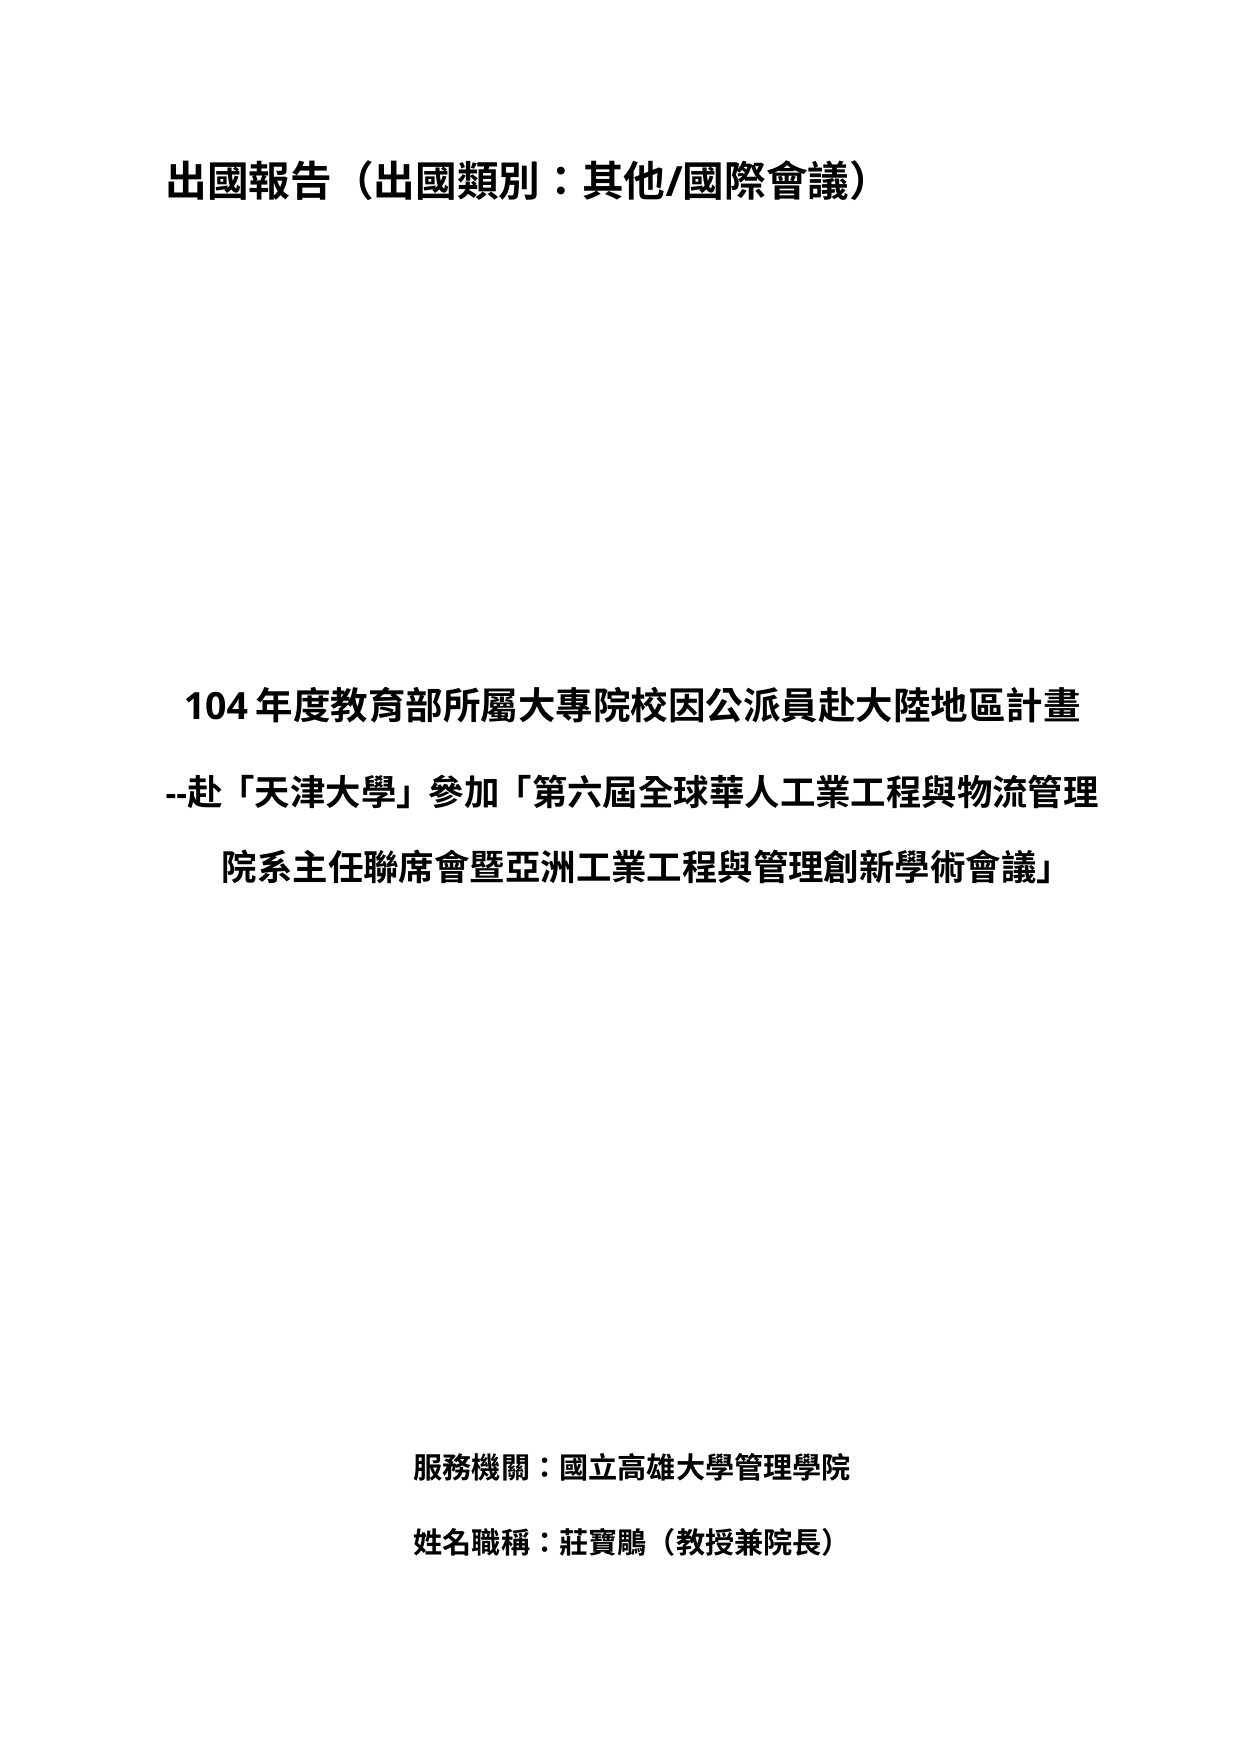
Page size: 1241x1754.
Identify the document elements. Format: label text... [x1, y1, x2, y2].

text 104年度教育部所屬大專院校因公派員赴大陸地區計畫 [165, 665, 1098, 740]
text --赴「天津大學」參加「第六屆全球華人工業工程與物流管理院系主任聯席會暨亞洲工業工程與管理創新學術會議」 [165, 753, 1098, 903]
text 服務機關：國立高雄大學管理學院 [165, 1428, 1098, 1503]
text 出國報告（出國類別：其他/國際會議） [165, 140, 1098, 215]
text 姓名職稱：莊寶鵰（教授兼院長） [165, 1503, 1098, 1578]
